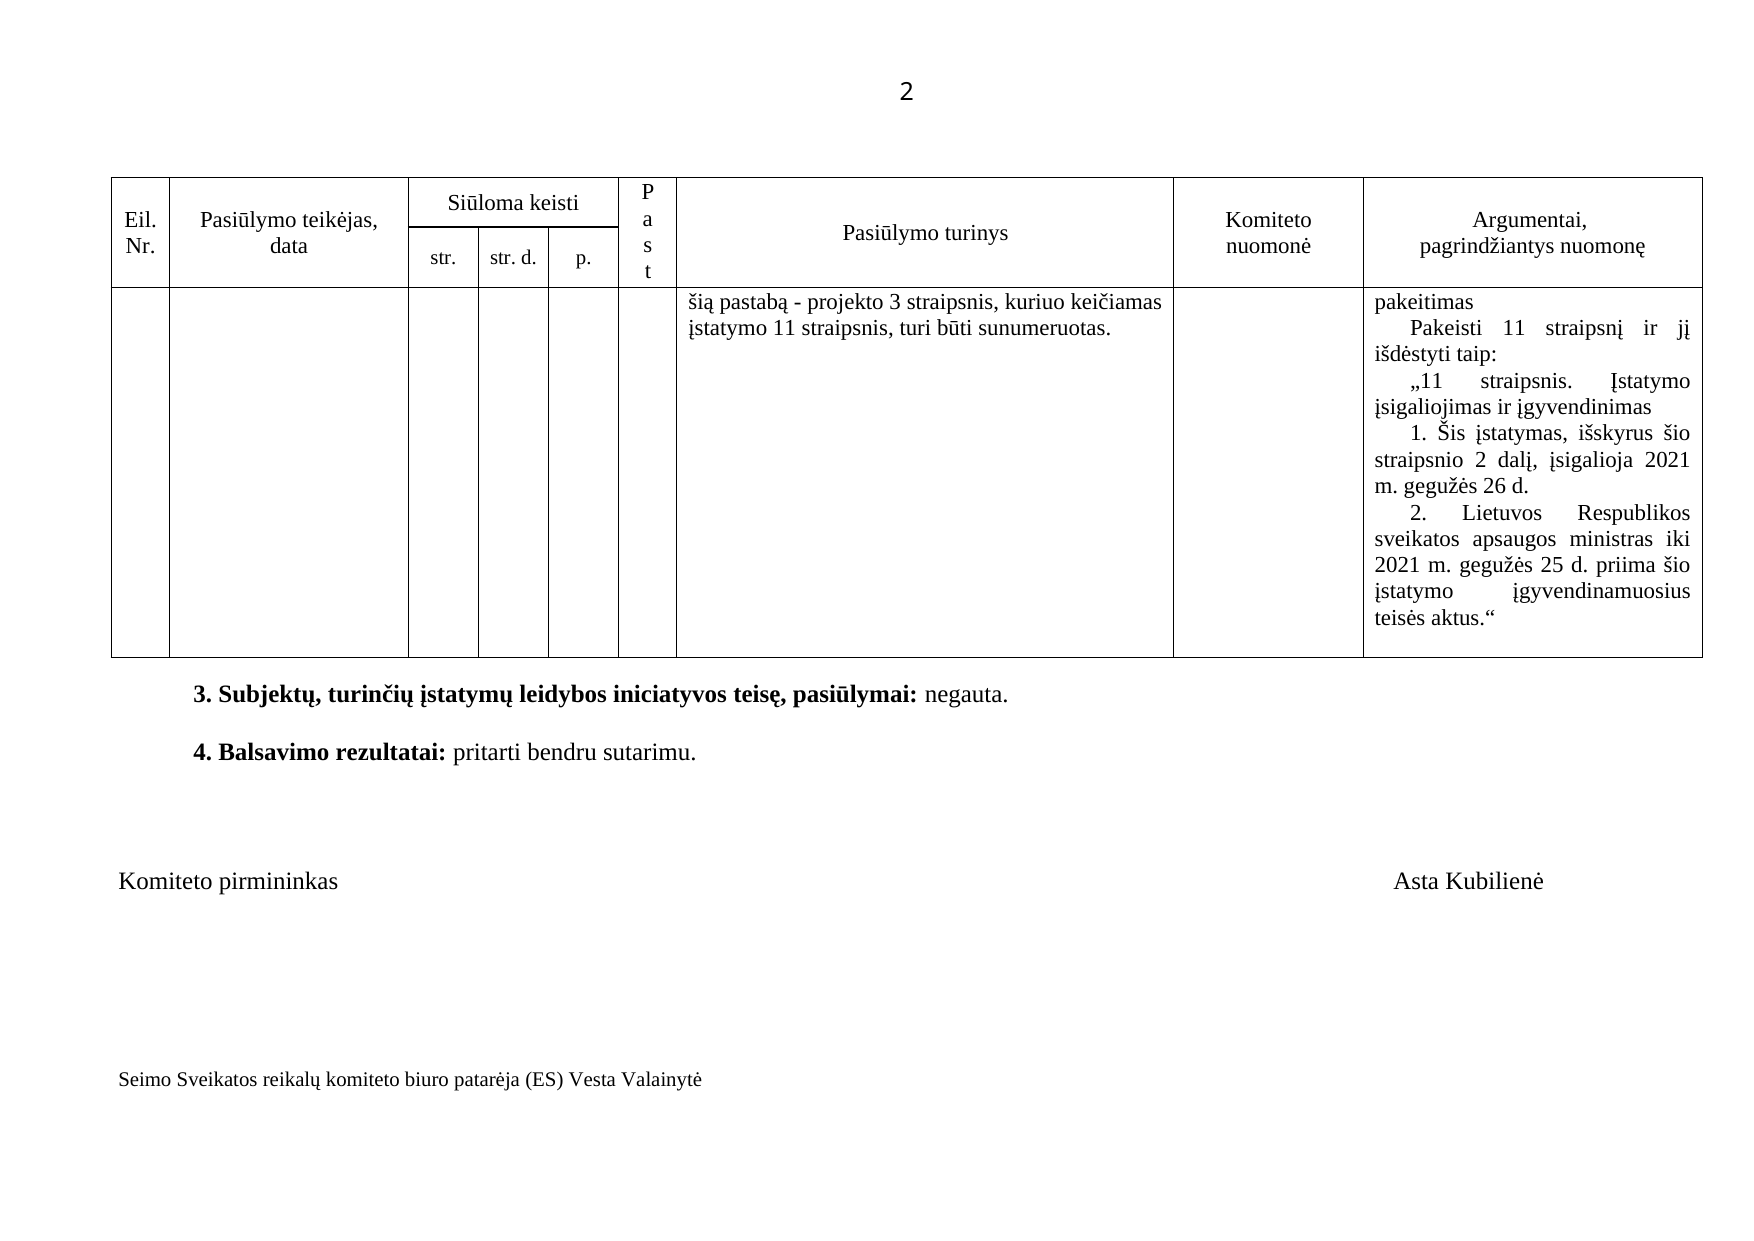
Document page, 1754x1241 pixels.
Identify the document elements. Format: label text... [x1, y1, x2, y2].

text Seimo Sveikatos reikalų komiteto biuro patarėja (ES) Vesta Valainytė [118, 1067, 1695, 1091]
table_header Argumentai, pagrindžiantys nuomonę [1364, 178, 1702, 287]
table_header Pasiūlymo turinys [677, 178, 1173, 287]
table_header Komiteto nuomonė [1174, 178, 1363, 287]
table_header Eil. Nr. [112, 178, 169, 287]
table_cell [549, 288, 618, 657]
table_cell šią pastabą - projekto 3 straipsnis, kuriuo keičiamas įstatymo 11 straipsnis, turi būti sunumeruotas. [677, 288, 1173, 657]
table_cell T [619, 288, 676, 657]
table_cell [170, 288, 408, 657]
table_cell [479, 288, 548, 657]
table_cell p. [549, 228, 618, 287]
table_header Pastabos [619, 178, 676, 287]
table_cell [112, 288, 169, 657]
text 4. Balsavimo rezultatai: pritarti bendru sutarimu. [118, 737, 1695, 766]
text 3. Subjektų, turinčių įstatymų leidybos iniciatyvos teisę, pasiūlymai: negauta. [118, 679, 1695, 708]
text Komiteto pirmininkas Asta Kubilienė [118, 866, 1695, 895]
table_header Pasiūlymo teikėjas, data [170, 178, 408, 287]
table_cell [409, 288, 478, 657]
table_header Siūloma keisti [409, 178, 618, 226]
table_cell str. d. [479, 228, 548, 287]
table_cell [1174, 288, 1363, 657]
table_cell pakeitimas Pakeisti 11 straipsnį ir jį išdėstyti taip: „11 straipsnis. Įstatymo įsigaliojimas ir įgyvendinimas 1. Šis įstatymas, išskyrus šio straipsnio 2 dalį, įsigalioja 2021 m. gegužės 26 d. 2. Lietuvos Respublikos sveikatos apsaugos ministras iki 2021 m. gegužės 25 d. priima šio įstatymo įgyvendinamuosius teisės aktus.“ [1364, 288, 1702, 657]
table_cell str. [409, 228, 478, 287]
